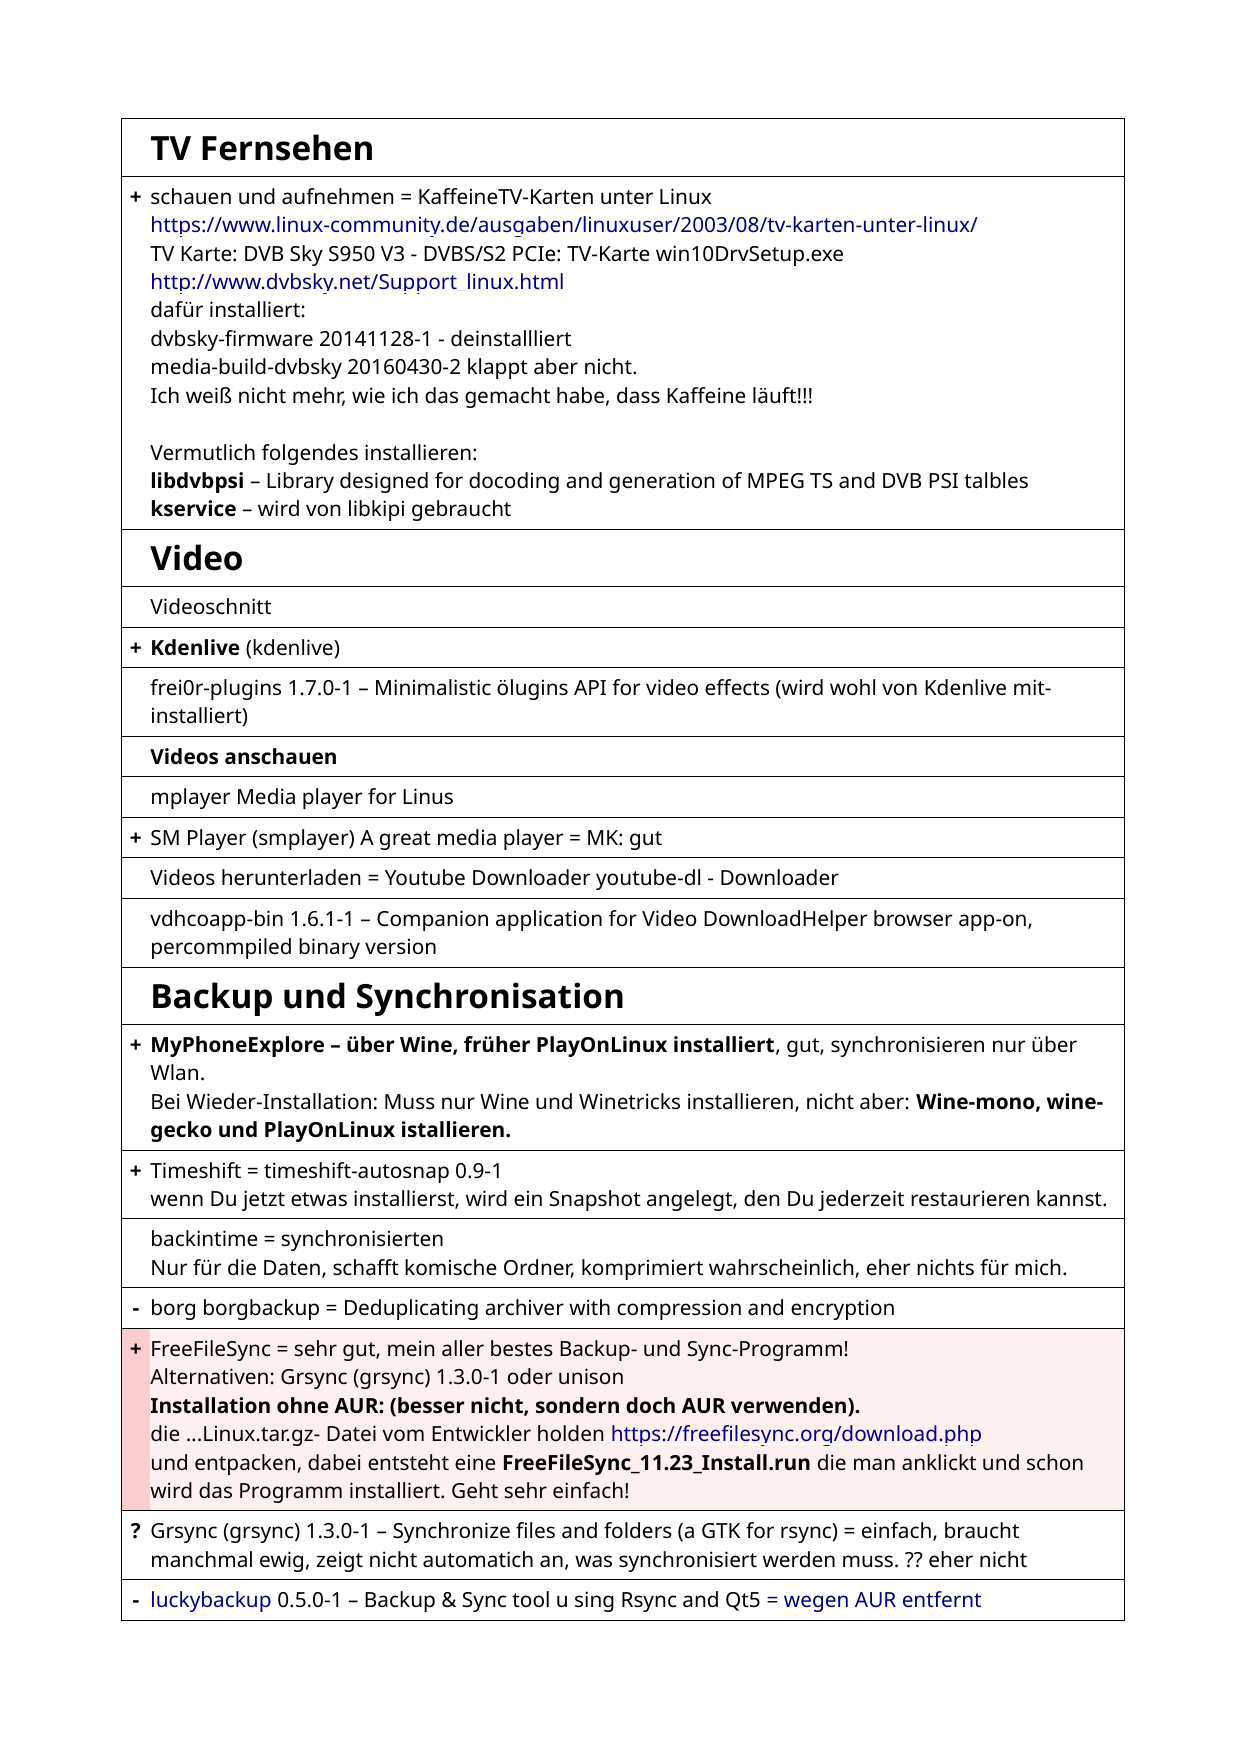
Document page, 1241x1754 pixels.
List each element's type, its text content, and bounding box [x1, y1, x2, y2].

table_cell mplayer Media player for Linus [150, 777, 1124, 817]
table_cell vdhcoapp-bin 1.6.1-1 – Companion application for Video DownloadHelper browser app-on, percommpiled binary version [150, 899, 1124, 966]
table_cell [122, 668, 150, 736]
table_cell [122, 968, 150, 1024]
table_cell + [122, 177, 150, 529]
table_cell + [122, 628, 150, 667]
table_cell [122, 737, 150, 776]
table_cell ? [122, 1511, 150, 1579]
table_cell [122, 587, 150, 627]
table_cell Videos anschauen [150, 737, 1124, 776]
table_cell schauen und aufnehmen = KaffeineTV-Karten unter Linux https://www.linux-community.de/ausgaben/linuxuser/2003/08/tv-karten-unter-linux/ TV Karte: DVB Sky S950 V3 - DVBS/S2 PCIe: TV-Karte win10DrvSetup.exe http://www.dvbsky.net/Support_linux.html dafür installiert: dvbsky-firmware 20141128-1 - deinstallliert media-build-dvbsky 20160430-2 klappt aber nicht. Ich weiß nicht mehr, wie ich das gemacht habe, dass Kaffeine läuft!!! Vermutlich folgendes installieren: libdvbpsi – Library designed for docoding and generation of MPEG TS and DVB PSI talbles kservice – wird von libkipi gebraucht [150, 177, 1124, 529]
table_cell - [122, 1288, 150, 1328]
table_cell Grsync (grsync) 1.3.0-1 – Synchronize files and folders (a GTK for rsync) = einfach, braucht manchmal ewig, zeigt nicht automatich an, was synchronisiert werden muss. ?? eher nicht [150, 1511, 1124, 1579]
table_cell MyPhoneExplore – über Wine, früher PlayOnLinux installiert, gut, synchronisieren nur über Wlan. Bei Wieder-Installation: Muss nur Wine und Winetricks installieren, nicht aber: Wine-mono, wine-gecko und PlayOnLinux istallieren. [150, 1025, 1124, 1149]
table_cell frei0r-plugins 1.7.0-1 – Minimalistic ölugins API for video effects (wird wohl von Kdenlive mit-installiert) [150, 668, 1124, 736]
table_cell FreeFileSync = sehr gut, mein aller bestes Backup- und Sync-Programm! Alternativen: Grsync (grsync) 1.3.0-1 oder unison Installation ohne AUR: (besser nicht, sondern doch AUR verwenden). die ...Linux.tar.gz- Datei vom Entwickler holden https://freefilesync.org/download.php und entpacken, dabei entsteht eine FreeFileSync_11.23_Install.run die man anklickt und schon wird das Programm installiert. Geht sehr einfach! [150, 1329, 1124, 1510]
table_cell + [122, 1151, 150, 1218]
table_cell + [122, 1329, 150, 1510]
table_cell [122, 858, 150, 897]
table_cell Videos herunterladen = Youtube Downloader youtube-dl - Downloader [150, 858, 1124, 897]
table_cell Kdenlive (kdenlive) [150, 628, 1124, 667]
table_cell - [122, 1580, 150, 1619]
table_cell [122, 777, 150, 817]
table_cell Videoschnitt [150, 587, 1124, 627]
table_cell [122, 119, 150, 176]
table_cell Backup und Synchronisation [150, 968, 1124, 1024]
table_cell backintime = synchronisierten Nur für die Daten, schafft komische Ordner, komprimiert wahrscheinlich, eher nichts für mich. [150, 1219, 1124, 1287]
table_cell + [122, 818, 150, 857]
table_cell SM Player (smplayer) A great media player = MK: gut [150, 818, 1124, 857]
table_cell [122, 1219, 150, 1287]
table_cell [122, 530, 150, 586]
table_cell [122, 899, 150, 966]
table_cell Timeshift = timeshift-autosnap 0.9-1 wenn Du jetzt etwas installierst, wird ein Snapshot angelegt, den Du jederzeit restaurieren kannst. [150, 1151, 1124, 1218]
table_cell borg borgbackup = Deduplicating archiver with compression and encryption [150, 1288, 1124, 1328]
table_cell luckybackup 0.5.0-1 – Backup & Sync tool u sing Rsync and Qt5 = wegen AUR entfernt [150, 1580, 1124, 1619]
table_cell + [122, 1025, 150, 1149]
table_cell TV Fernsehen [150, 119, 1124, 176]
table_cell Video [150, 530, 1124, 586]
